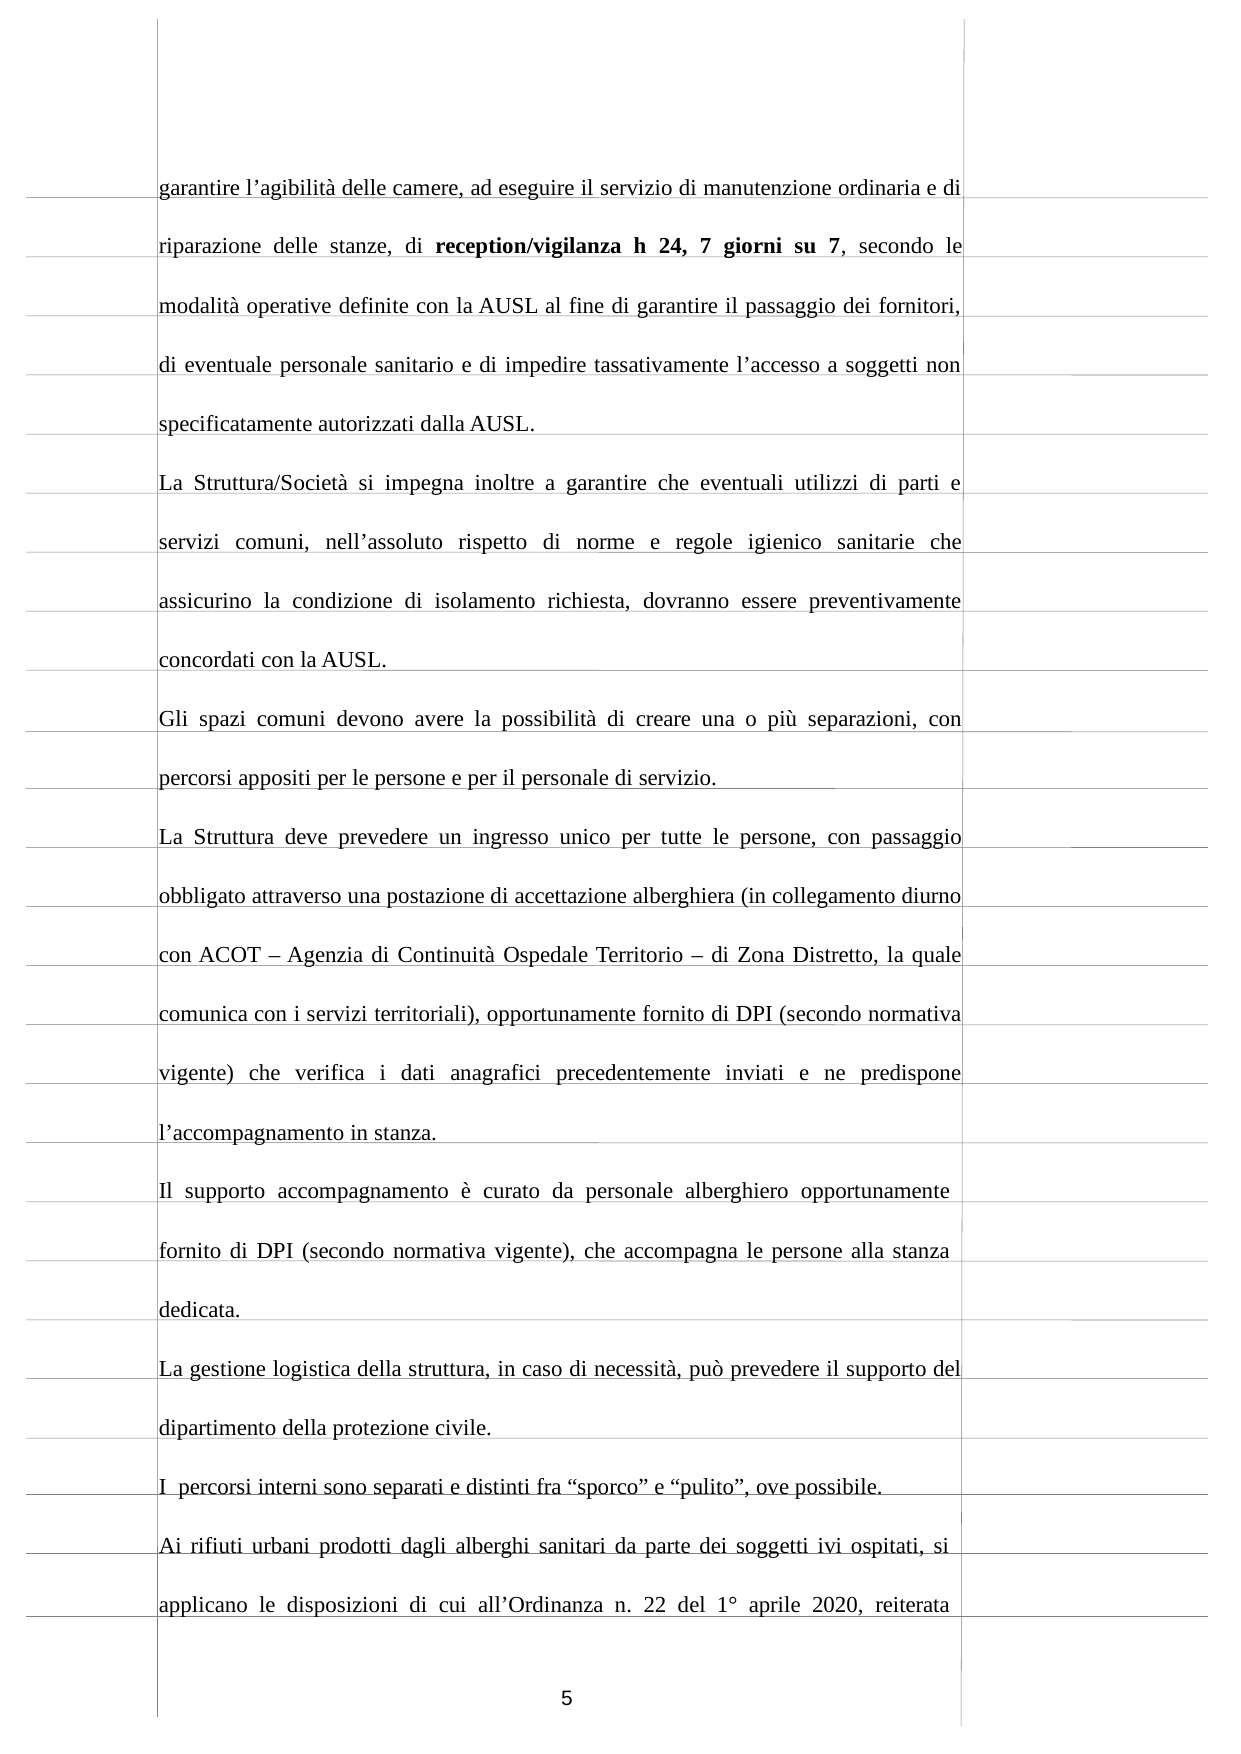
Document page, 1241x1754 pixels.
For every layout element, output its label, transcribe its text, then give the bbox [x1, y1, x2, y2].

text riparazione delle stanze, di reception/vigilanza h 24, 7 giorni su 7, secondo le [159, 198, 962, 256]
text [159, 789, 962, 797]
text dedicata. [159, 1262, 951, 1319]
text assicurino la condizione di isolamento richiesta, dovranno essere preventivamente [159, 553, 962, 610]
text garantire l’agibilità delle camere, ad eseguire il servizio di manutenzione ordinaria e di [159, 148, 962, 197]
text con ACOT – Agenzia di Continuità Ospedale Territorio – di Zona Distretto, la quale [159, 907, 962, 965]
text [159, 671, 962, 679]
text obbligato attraverso una postazione di accettazione alberghiera (in collegamento diurno [159, 848, 962, 906]
text La Struttura deve prevedere un ingresso unico per tutte le persone, con passaggio [159, 797, 962, 847]
text Il supporto accompagnamento è curato da personale alberghiero opportunamente [159, 1152, 951, 1201]
text fornito di DPI (secondo normativa vigente), che accompagna le persone alla stanza [159, 1203, 951, 1260]
text [159, 1321, 951, 1329]
text [159, 1439, 961, 1447]
text comunica con i servizi territoriali), opportunamente fornito di DPI (secondo normativa [159, 966, 962, 1024]
text modalità operative definite con la AUSL al fine di garantire il passaggio dei fornitori, [159, 258, 962, 315]
text concordati con la AUSL. [159, 612, 962, 670]
text specificatamente autorizzati dalla AUSL. [159, 376, 962, 433]
text vigente) che verifica i dati anagrafici precedentemente inviati e ne predispone [159, 1025, 962, 1083]
text La gestione logistica della struttura, in caso di necessità, può prevedere il supporto del [159, 1329, 961, 1378]
text I percorsi interni sono separati e distinti fra “sporco” e “pulito”, ove possibile. [159, 1447, 951, 1494]
text servizi comuni, nell’assoluto rispetto di norme e regole igienico sanitarie che [159, 494, 962, 552]
text Ai rifiuti urbani prodotti dagli alberghi sanitari da parte dei soggetti ivi ospitati, si [159, 1506, 951, 1553]
text La Struttura/Società si impegna inoltre a garantire che eventuali utilizzi di parti e [159, 443, 962, 492]
text [159, 1617, 951, 1624]
text applicano le disposizioni di cui all’Ordinanza n. 22 del 1° aprile 2020, reiterata [159, 1554, 951, 1616]
text [159, 1495, 951, 1506]
text dipartimento della protezione civile. [159, 1379, 961, 1437]
text Gli spazi comuni devono avere la possibilità di creare una o più separazioni, con [159, 679, 962, 731]
text l’accompagnamento in stanza. [159, 1084, 961, 1142]
text percorsi appositi per le persone e per il personale di servizio. [159, 732, 962, 788]
text di eventuale personale sanitario e di impedire tassativamente l’accesso a soggetti non [159, 317, 962, 374]
